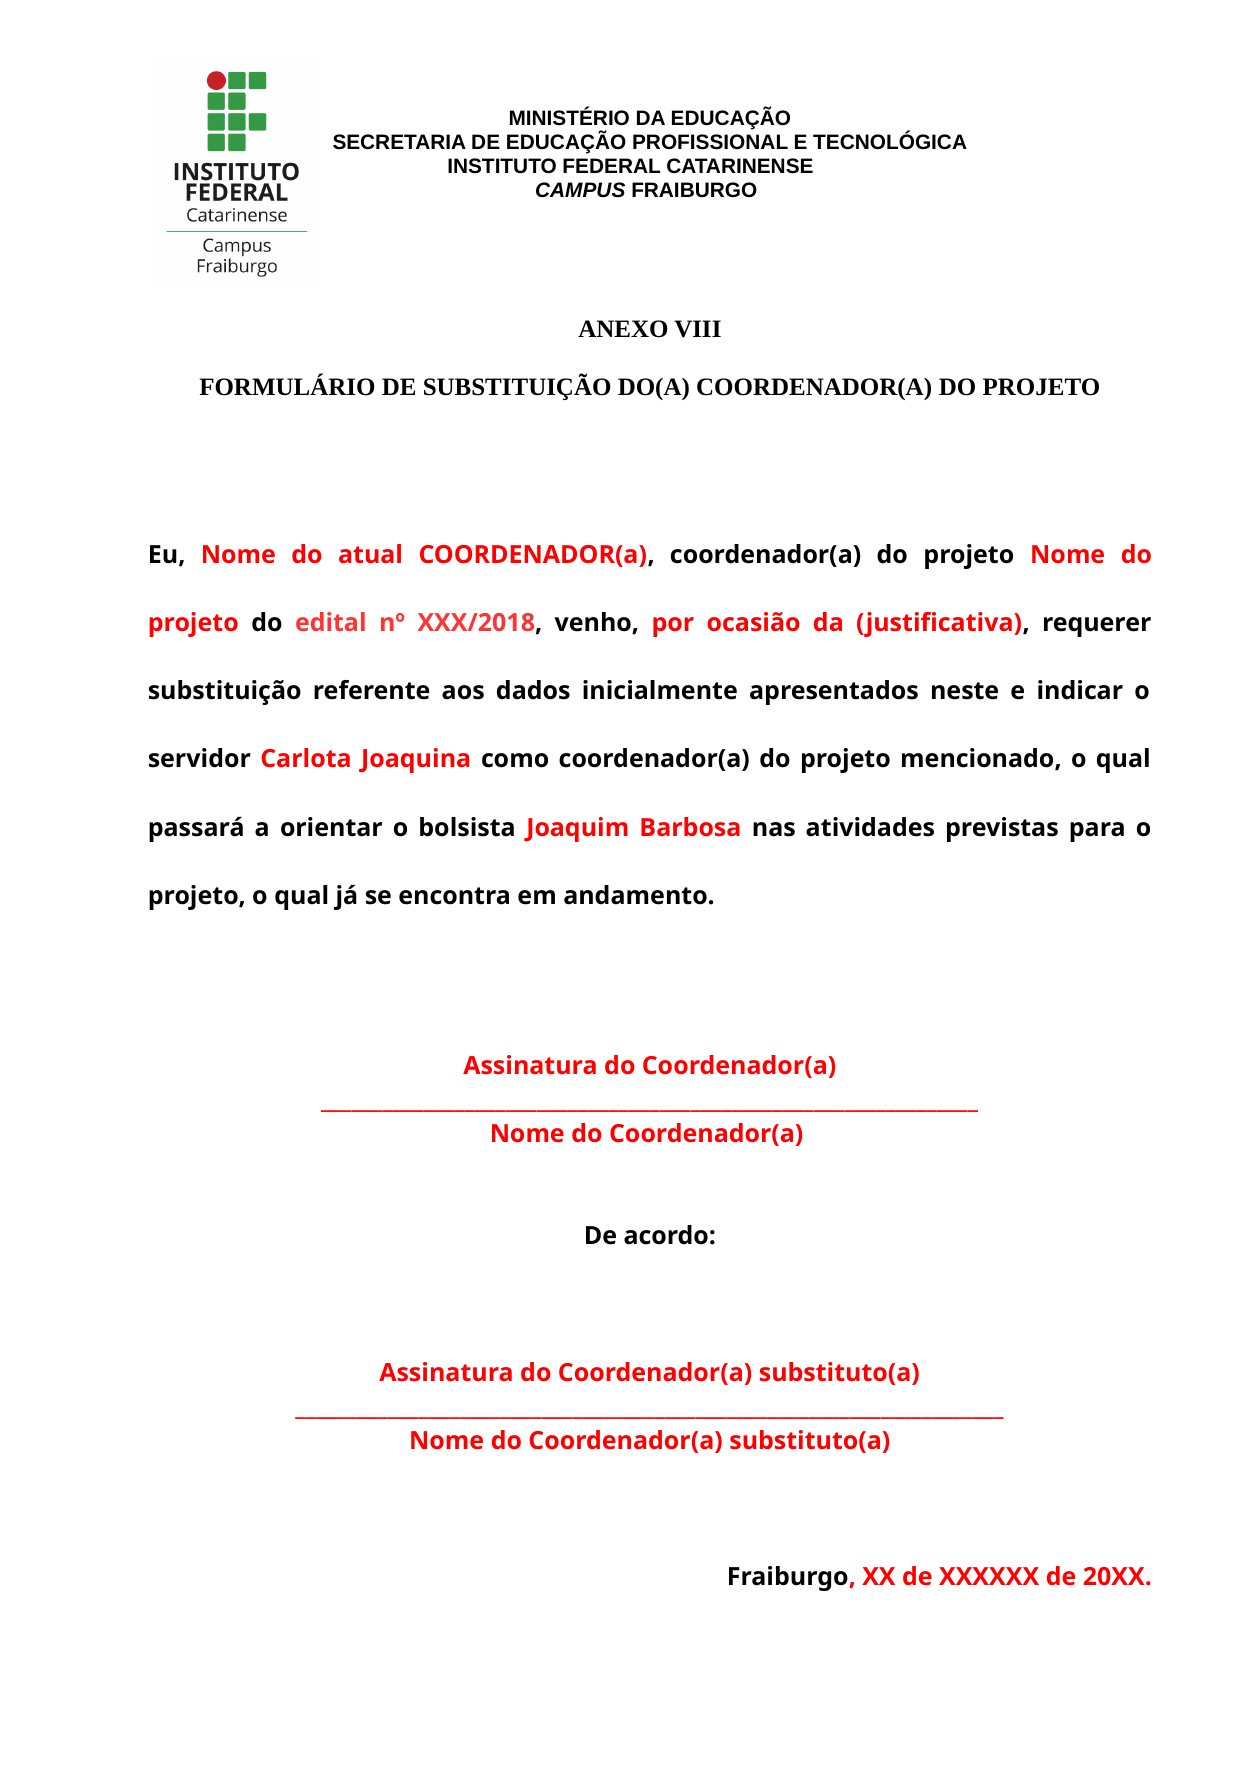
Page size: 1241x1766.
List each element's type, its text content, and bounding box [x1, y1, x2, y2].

text Assinatura do Coordenador(a) ________________________________________________________________ [148, 1048, 1152, 1116]
text Assinatura do Coordenador(a) substituto(a) [148, 1354, 1152, 1388]
text FORMULÁRIO DE SUBSTITUIÇÃO DO(A) COORDENADOR(A) DO PROJETO [148, 372, 1152, 400]
text De acordo: [148, 1218, 1152, 1252]
text Nome do Coordenador(a) [148, 1116, 1152, 1150]
text Fraiburgo, XX de XXXXXX de 20XX. [148, 1558, 1152, 1593]
text Nome do Coordenador(a) substituto(a) [148, 1422, 1152, 1456]
text Eu, Nome do atual COORDENADOR(a), coordenador(a) do projeto Nome do projeto do edital nº XXX/2018, venho, por ocasião da (justificativa), requerer substituição referente aos dados inicialmente apresentados neste e indicar o servidor Carlota Joaquina como coordenador(a) do projeto mencionado, o qual passará a orientar o bolsista Joaquim Barbosa nas atividades previstas para o projeto, o qual já se encontra em andamento. [148, 537, 1152, 911]
text _____________________________________________________________________ [148, 1388, 1152, 1422]
text ANEXO VIII [148, 314, 1152, 343]
picture [149, 54, 324, 289]
